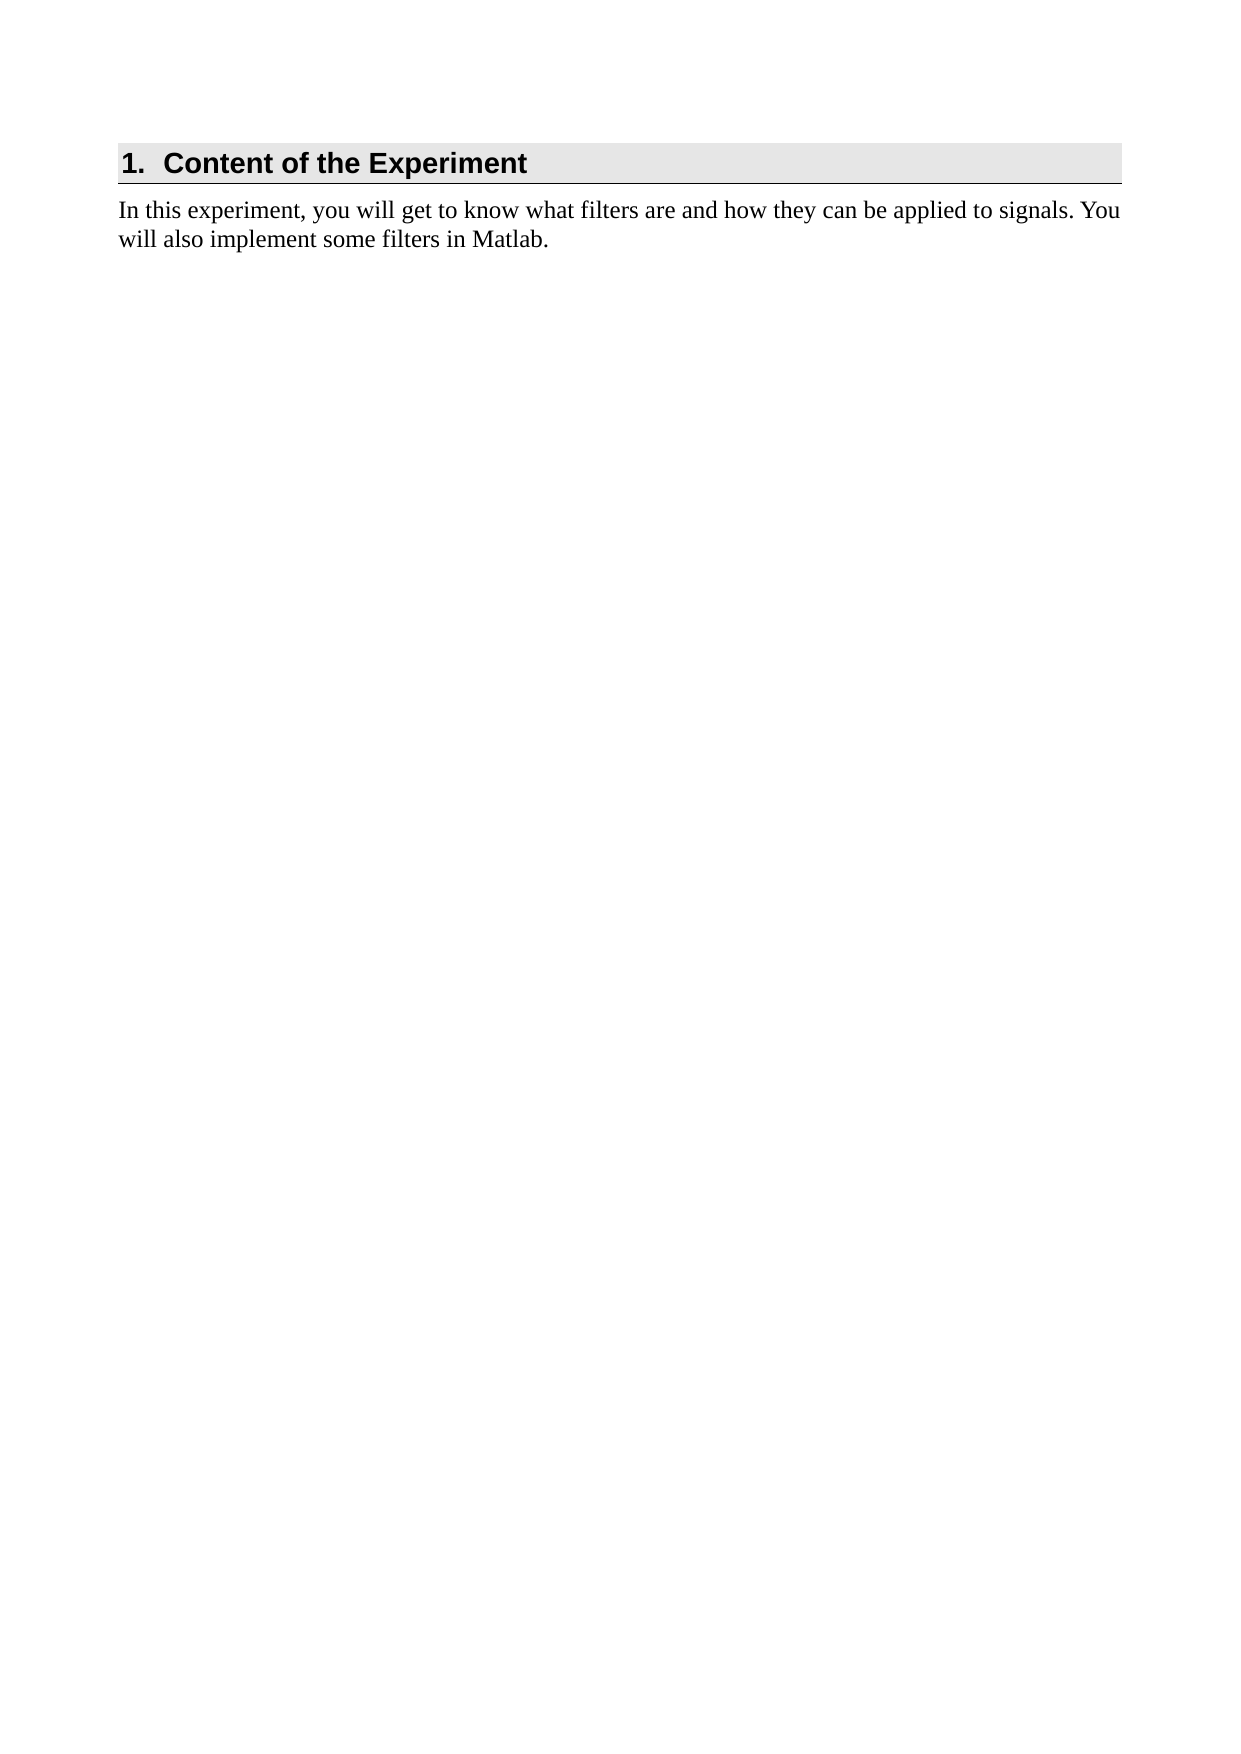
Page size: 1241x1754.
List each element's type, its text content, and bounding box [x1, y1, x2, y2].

subtitle Content of the Experiment [118, 143, 1122, 183]
text In this experiment, you will get to know what filters are and how they can be applied to signals. You will also implement some filters in Matlab. [118, 195, 1122, 253]
